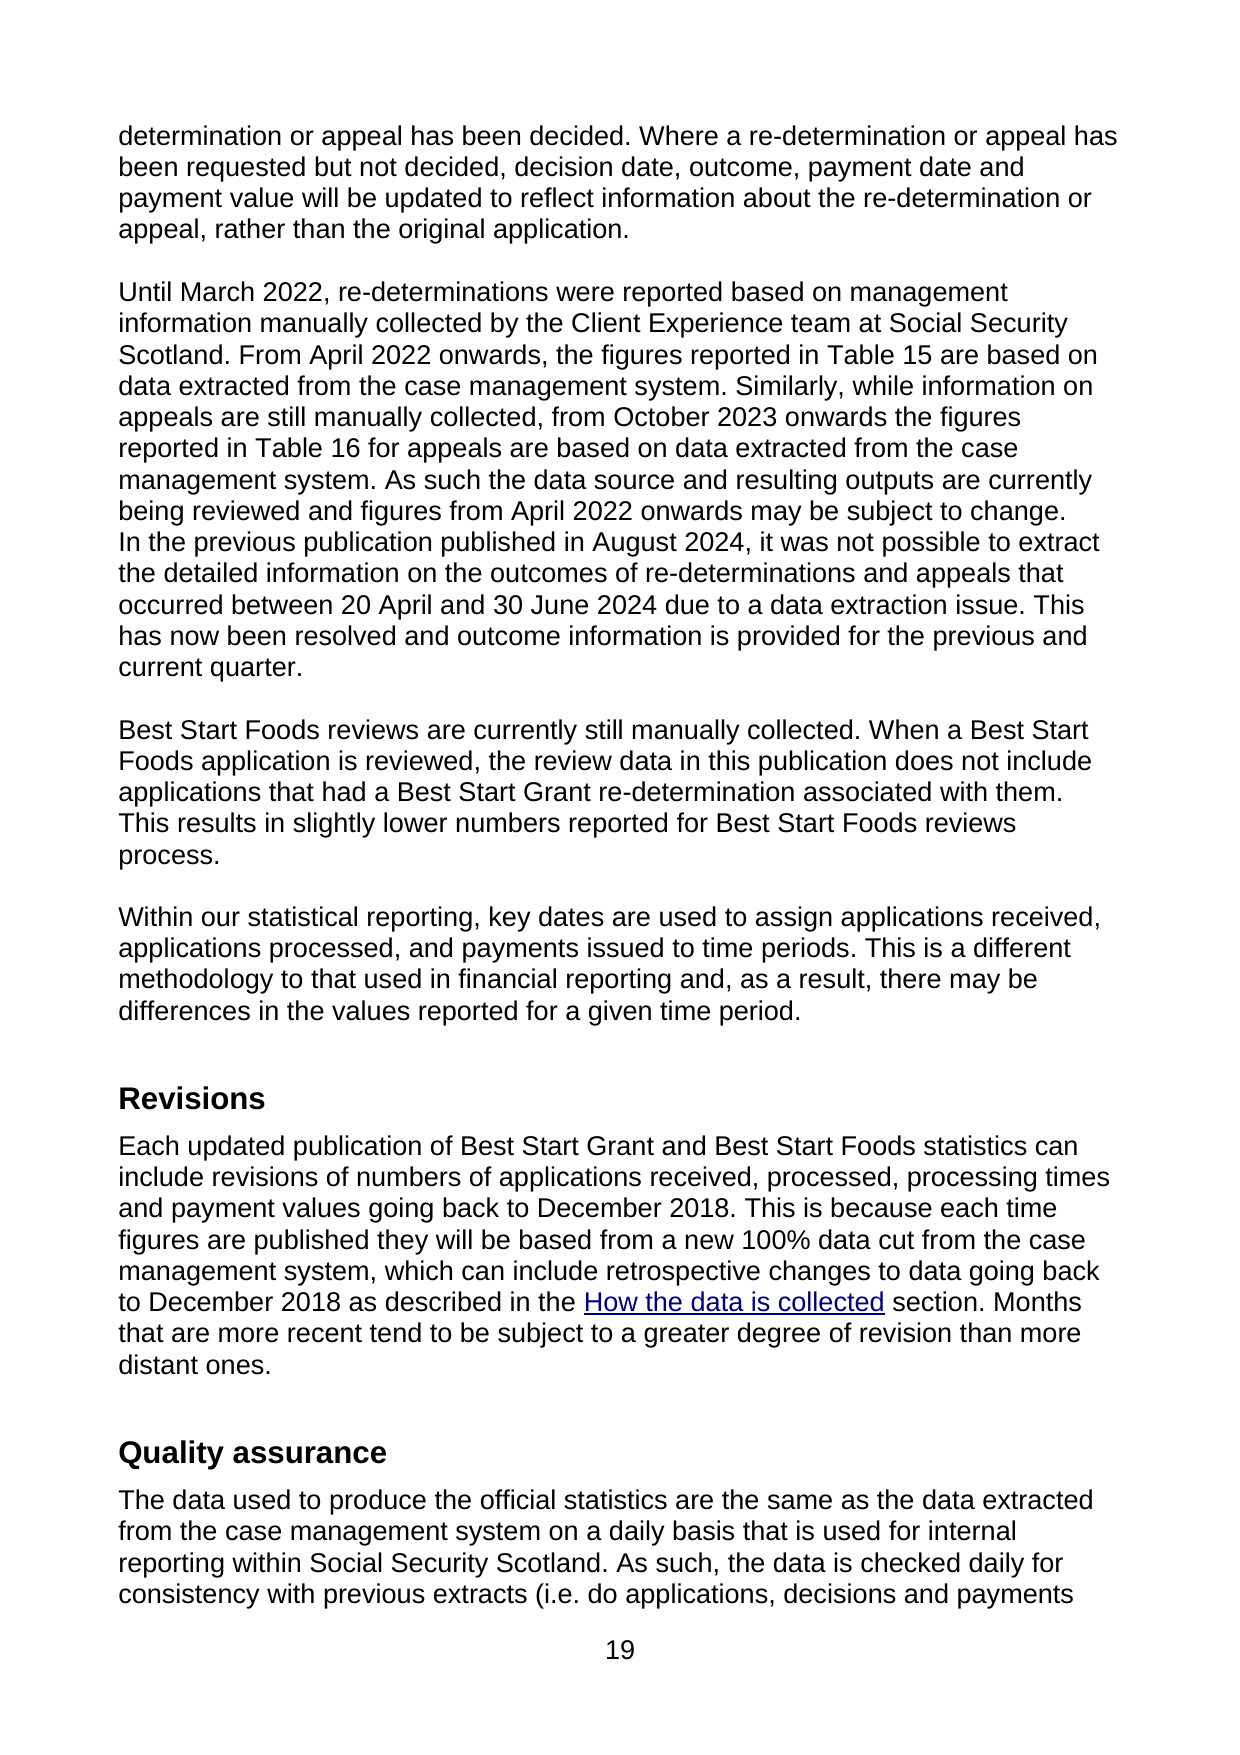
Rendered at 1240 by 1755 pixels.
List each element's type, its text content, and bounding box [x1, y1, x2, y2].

text In the previous publication published in August 2024, it was not possible to extract the detailed information on the outcomes of re-determinations and appeals that occurred between 20 April and 30 June 2024 due to a data extraction issue. This has now been resolved and outcome information is provided for the previous and current quarter. [118, 526, 1121, 682]
subtitle Quality assurance [118, 1430, 1121, 1472]
subtitle Revisions [118, 1076, 1121, 1118]
text Each updated publication of Best Start Grant and Best Start Foods statistics can include revisions of numbers of applications received, processed, processing times and payment values going back to December 2018. This is because each time figures are published they will be based from a new 100% data cut from the case management system, which can include retrospective changes to data going back to December 2018 as described in the How the data is collected section. Months that are more recent tend to be subject to a greater degree of revision than more distant ones. [118, 1130, 1121, 1380]
text Best Start Foods reviews are currently still manually collected. When a Best Start Foods application is reviewed, the review data in this publication does not include applications that had a Best Start Grant re-determination associated with them. This results in slightly lower numbers reported for Best Start Foods reviews process. [118, 714, 1121, 870]
text determination or appeal has been decided. Where a re-determination or appeal has been requested but not decided, decision date, outcome, payment date and payment value will be updated to reflect information about the re-determination or appeal, rather than the original application. [118, 120, 1121, 245]
text The data used to produce the official statistics are the same as the data extracted from the case management system on a daily basis that is used for internal reporting within Social Security Scotland. As such, the data is checked daily for consistency with previous extracts (i.e. do applications, decisions and payments [118, 1484, 1121, 1609]
text Until March 2022, re-determinations were reported based on management information manually collected by the Client Experience team at Social Security Scotland. From April 2022 onwards, the figures reported in Table 15 are based on data extracted from the case management system. Similarly, while information on appeals are still manually collected, from October 2023 onwards the figures reported in Table 16 for appeals are based on data extracted from the case management system. As such the data source and resulting outputs are currently being reviewed and figures from April 2022 onwards may be subject to change. [118, 276, 1121, 526]
text Within our statistical reporting, key dates are used to assign applications received, applications processed, and payments issued to time periods. This is a different methodology to that used in financial reporting and, as a result, there may be differences in the values reported for a given time period. [118, 901, 1121, 1026]
